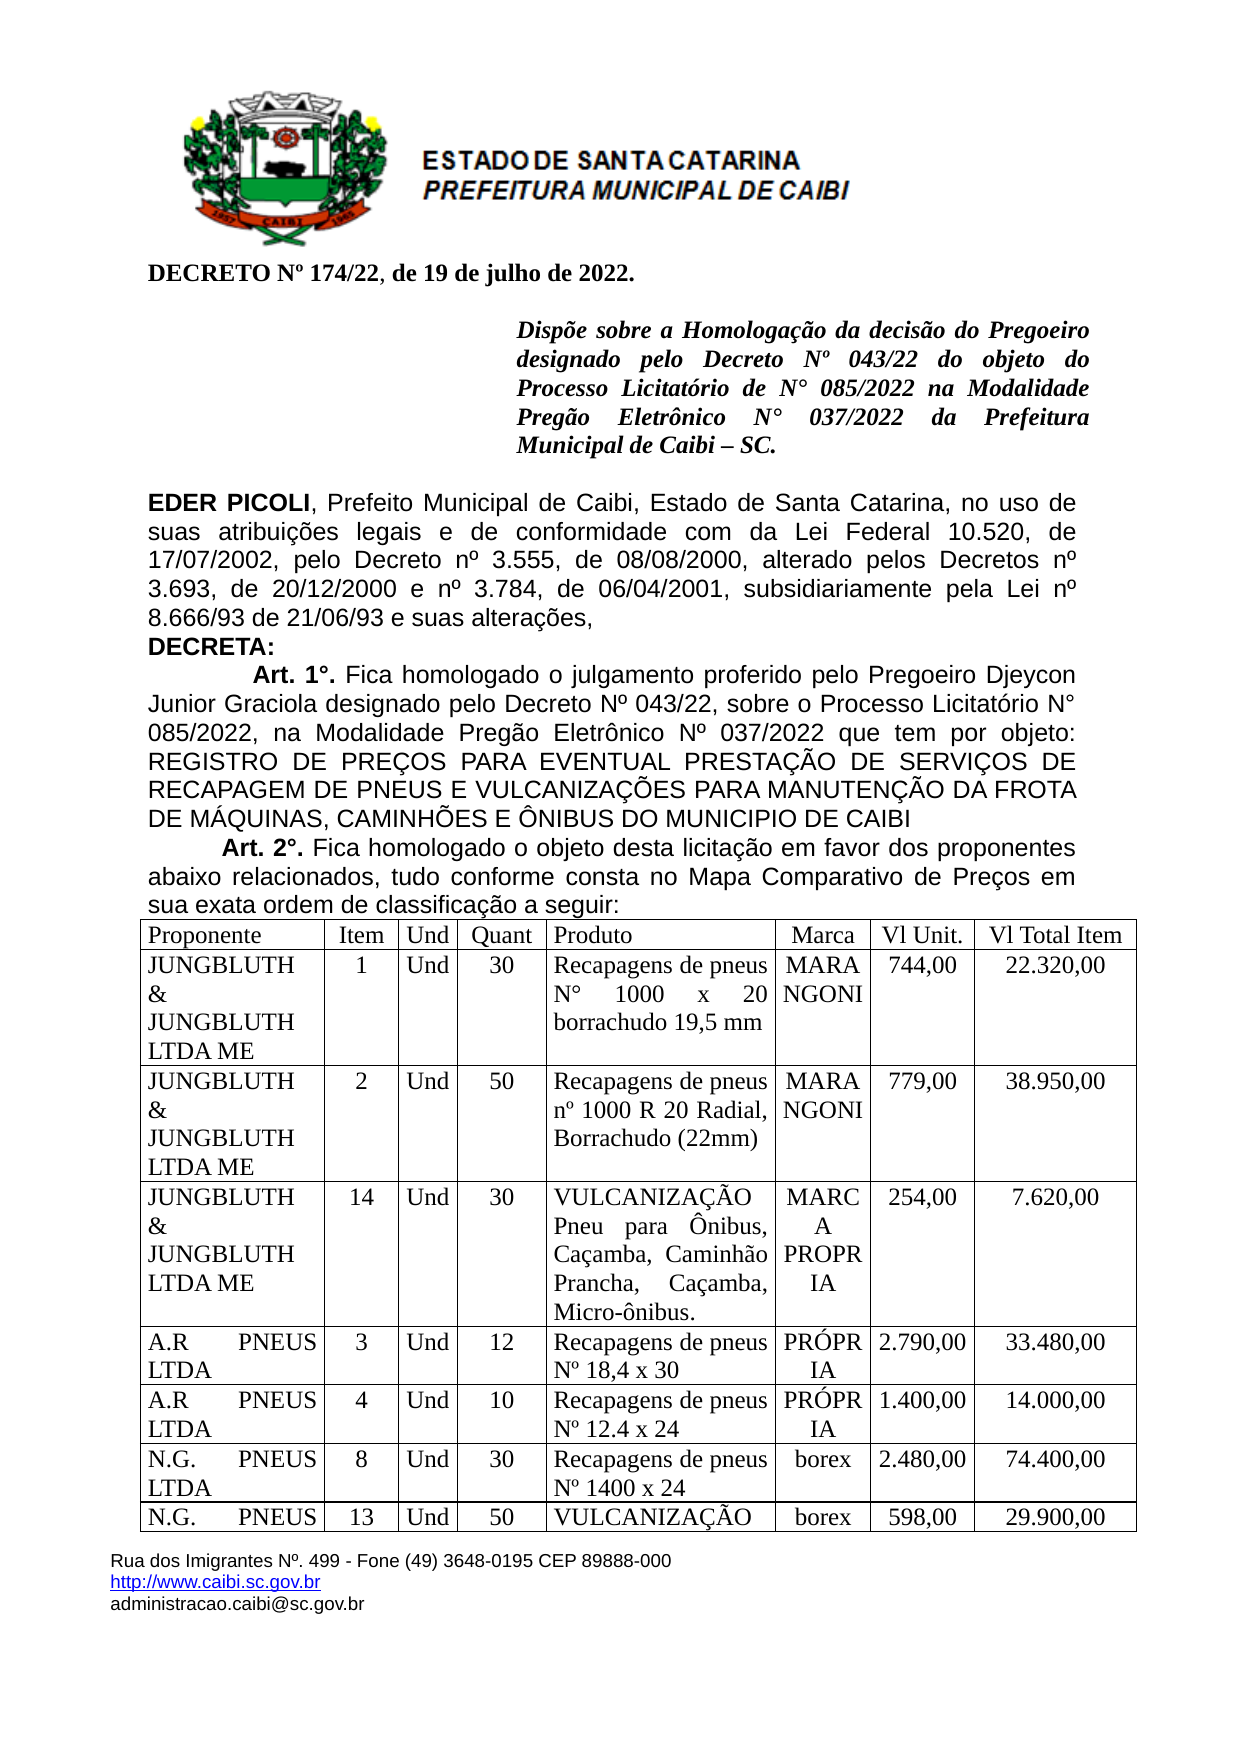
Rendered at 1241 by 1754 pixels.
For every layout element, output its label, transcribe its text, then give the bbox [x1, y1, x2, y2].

table_cell 12 [458, 1327, 546, 1384]
table_cell 14 [325, 1182, 398, 1326]
table_cell Recapagens de pneus N° 1000 x 20 borrachudo 19,5 mm [547, 950, 775, 1065]
table_cell 10 [458, 1385, 546, 1443]
table_cell 50 [458, 1066, 546, 1181]
text DECRETA: [148, 632, 1078, 660]
table_cell 254,00 [871, 1182, 974, 1326]
table_cell 30 [458, 1182, 546, 1326]
table_cell N.G. PNEUS LTDA [141, 1444, 324, 1501]
table_cell borex [776, 1503, 870, 1531]
text Art. 1°. Fica homologado o julgamento proferido pelo Pregoeiro Djeycon Junior Graciola designado pelo Decreto Nº 043/22, sobre o Processo Licitatório N° 085/2022, na Modalidade Pregão Eletrônico Nº 037/2022 que tem por objeto: REGISTRO DE PREÇOS PARA EVENTUAL PRESTAÇÃO DE SERVIÇOS DE RECAPAGEM DE PNEUS E VULCANIZAÇÕES PARA MANUTENÇÃO DA FROTA DE MÁQUINAS, CAMINHÕES E ÔNIBUS DO MUNICIPIO DE CAIBI [148, 660, 1078, 833]
table_cell VULCANIZAÇÃO Pneu para Ônibus, Caçamba, Caminhão Prancha, Caçamba, Micro-ônibus. [547, 1182, 775, 1326]
table_cell 598,00 [871, 1503, 974, 1531]
table_cell 7.620,00 [975, 1182, 1136, 1326]
table_cell 13 [325, 1503, 398, 1531]
table_cell MARCA PROPRIA [776, 1182, 870, 1326]
table_header Produto [547, 920, 775, 949]
table_cell Recapagens de pneus Nº 1400 x 24 [547, 1444, 775, 1501]
table_cell 30 [458, 950, 546, 1065]
table_cell Und [399, 1066, 457, 1181]
table_cell PRÓPRIA [776, 1385, 870, 1443]
table_cell A.R PNEUS LTDA [141, 1327, 324, 1384]
table_header Und [399, 920, 457, 949]
table_cell 2.790,00 [871, 1327, 974, 1384]
table_cell 744,00 [871, 950, 974, 1065]
table_header Quant [458, 920, 546, 949]
table_cell N.G. PNEUS [141, 1503, 324, 1531]
table_cell 22.320,00 [975, 950, 1136, 1065]
table_cell 779,00 [871, 1066, 974, 1181]
table_cell Und [399, 1182, 457, 1326]
table_cell Recapagens de pneus Nº 18,4 x 30 [547, 1327, 775, 1384]
table_cell Und [399, 950, 457, 1065]
table_cell PRÓPRIA [776, 1327, 870, 1384]
text DECRETO Nº 174/22, de 19 de julho de 2022. [148, 258, 1092, 287]
table_cell 38.950,00 [975, 1066, 1136, 1181]
table_header Proponente [141, 920, 324, 949]
table_cell JUNGBLUTH & JUNGBLUTH LTDA ME [141, 950, 324, 1065]
table_cell 1 [325, 950, 398, 1065]
table_cell Recapagens de pneus nº 1000 R 20 Radial, Borrachudo (22mm) [547, 1066, 775, 1181]
table_cell 74.400,00 [975, 1444, 1136, 1501]
table_header Item [325, 920, 398, 949]
table_cell borex [776, 1444, 870, 1501]
table_cell 50 [458, 1503, 546, 1531]
table_cell MARANGONI [776, 1066, 870, 1181]
table_cell MARANGONI [776, 950, 870, 1065]
table_cell 29.900,00 [975, 1503, 1136, 1531]
table_cell JUNGBLUTH & JUNGBLUTH LTDA ME [141, 1182, 324, 1326]
table_cell 33.480,00 [975, 1327, 1136, 1384]
table_header Vl Total Item [975, 920, 1136, 949]
table_cell 2 [325, 1066, 398, 1181]
text Dispõe sobre a Homologação da decisão do Pregoeiro designado pelo Decreto Nº 043/22 do objeto do Processo Licitatório de N° 085/2022 na Modalidade Pregão Eletrônico N° 037/2022 da Prefeitura Municipal de Caibi – SC. [516, 315, 1093, 459]
table_cell 30 [458, 1444, 546, 1501]
table_cell VULCANIZAÇÃO [547, 1503, 775, 1531]
table_cell 8 [325, 1444, 398, 1501]
table_cell JUNGBLUTH & JUNGBLUTH LTDA ME [141, 1066, 324, 1181]
text Art. 2°. Fica homologado o objeto desta licitação em favor dos proponentes abaixo relacionados, tudo conforme consta no Mapa Comparativo de Preços em sua exata ordem de classificação a seguir: [148, 833, 1078, 919]
table_cell Und [399, 1327, 457, 1384]
table_header Vl Unit. [871, 920, 974, 949]
table_cell Recapagens de pneus Nº 12.4 x 24 [547, 1385, 775, 1443]
table_cell 3 [325, 1327, 398, 1384]
table_cell Und [399, 1503, 457, 1531]
table_cell A.R PNEUS LTDA [141, 1385, 324, 1443]
table_cell 2.480,00 [871, 1444, 974, 1501]
table_header Marca [776, 920, 870, 949]
table_cell 4 [325, 1385, 398, 1443]
table_cell 1.400,00 [871, 1385, 974, 1443]
table_cell Und [399, 1444, 457, 1501]
table_cell Und [399, 1385, 457, 1443]
text EDER PICOLI, Prefeito Municipal de Caibi, Estado de Santa Catarina, no uso de suas atribuições legais e de conformidade com da Lei Federal 10.520, de 17/07/2002, pelo Decreto nº 3.555, de 08/08/2000, alterado pelos Decretos nº 3.693, de 20/12/2000 e nº 3.784, de 06/04/2001, subsidiariamente pela Lei nº 8.666/93 de 21/06/93 e suas alterações, [148, 488, 1078, 632]
table_cell 14.000,00 [975, 1385, 1136, 1443]
